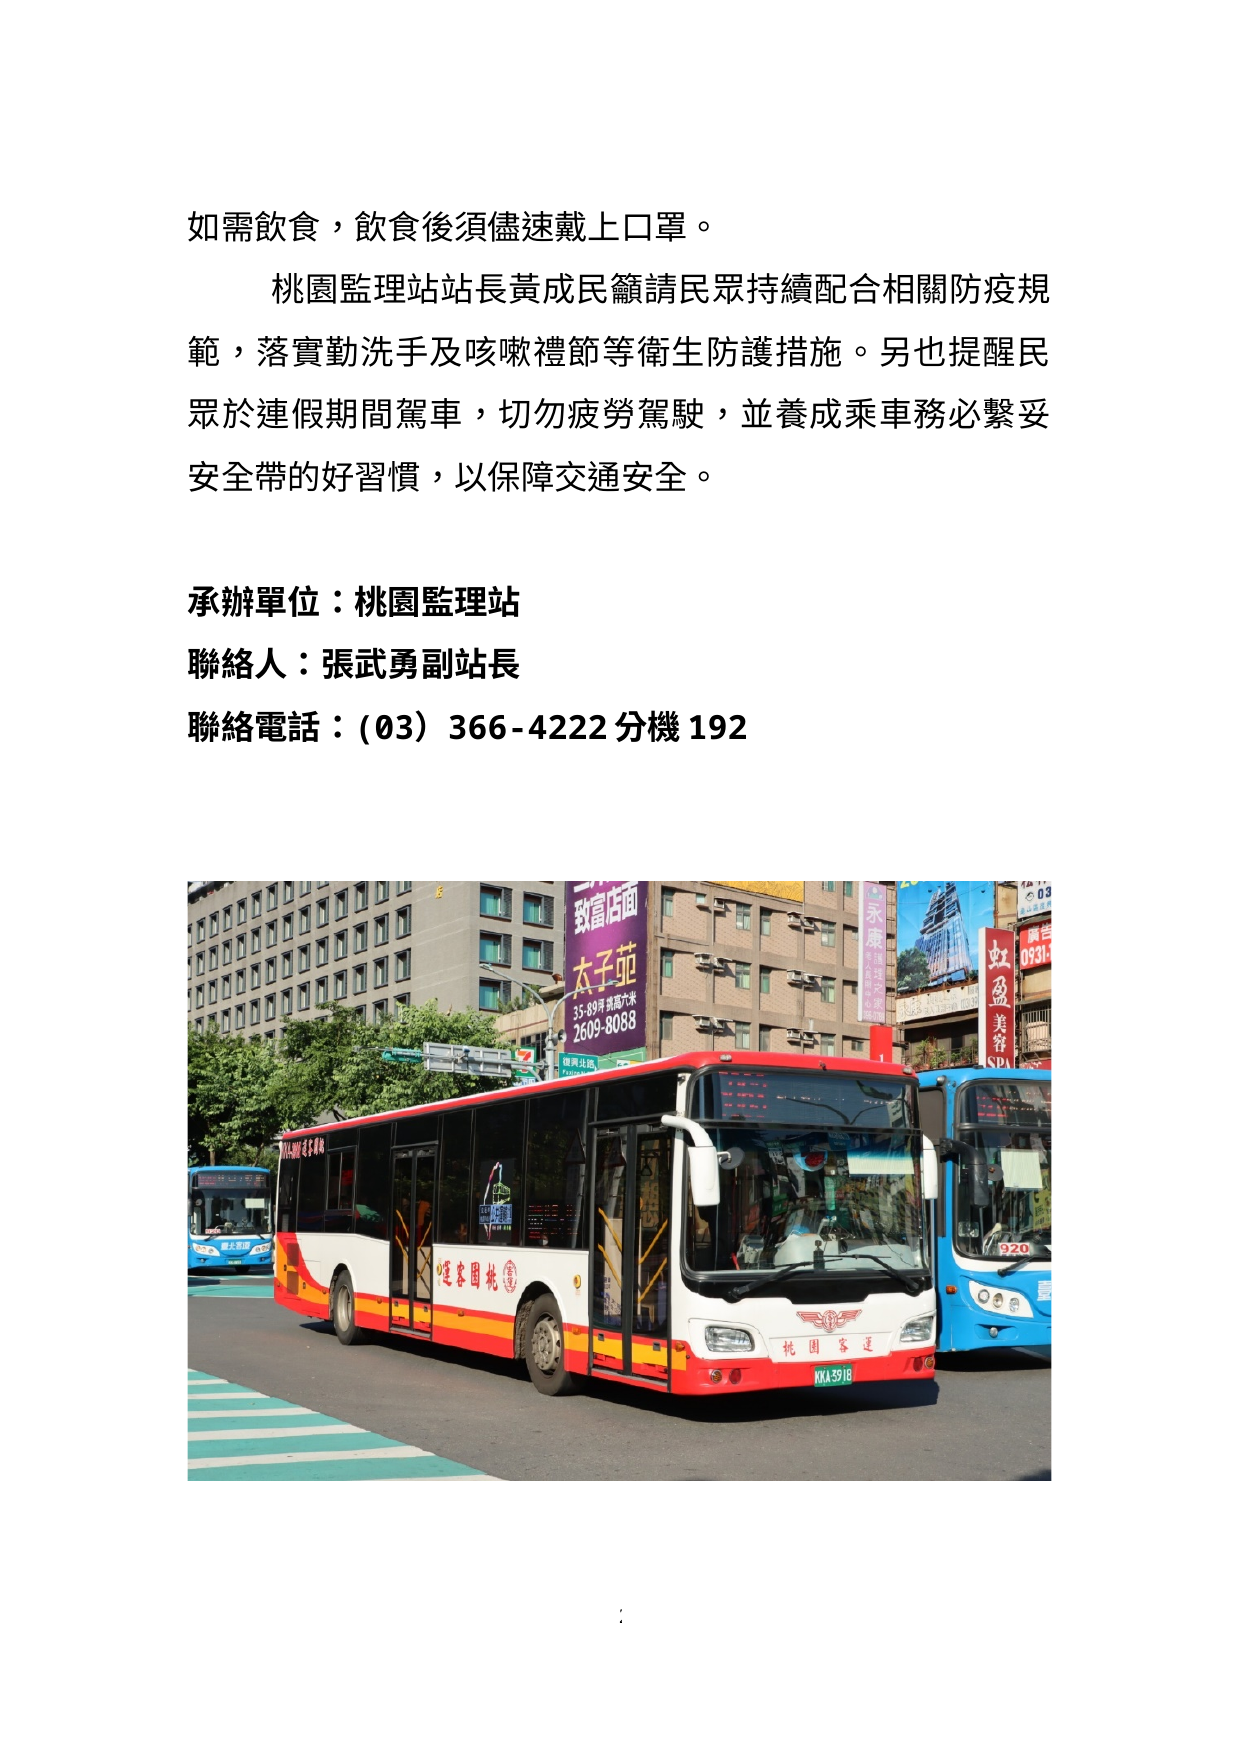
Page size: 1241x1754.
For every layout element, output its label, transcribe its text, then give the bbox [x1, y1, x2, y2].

text 聯絡人：張武勇副站長 聯絡電話：(03）366-4222分機192 [187, 621, 1053, 746]
text 桃園監理站站長黃成民籲請民眾持續配合相關防疫規範，落實勤洗手及咳嗽禮節等衛生防護措施。另也提醒民眾於連假期間駕車，切勿疲勞駕駛，並養成乘車務必繫妥安全帶的好習慣，以保障交通安全。 [187, 246, 1053, 496]
text 承辦單位：桃園監理站 [187, 558, 1053, 621]
text 如需飲食，飲食後須儘速戴上口罩。 [187, 183, 1053, 246]
